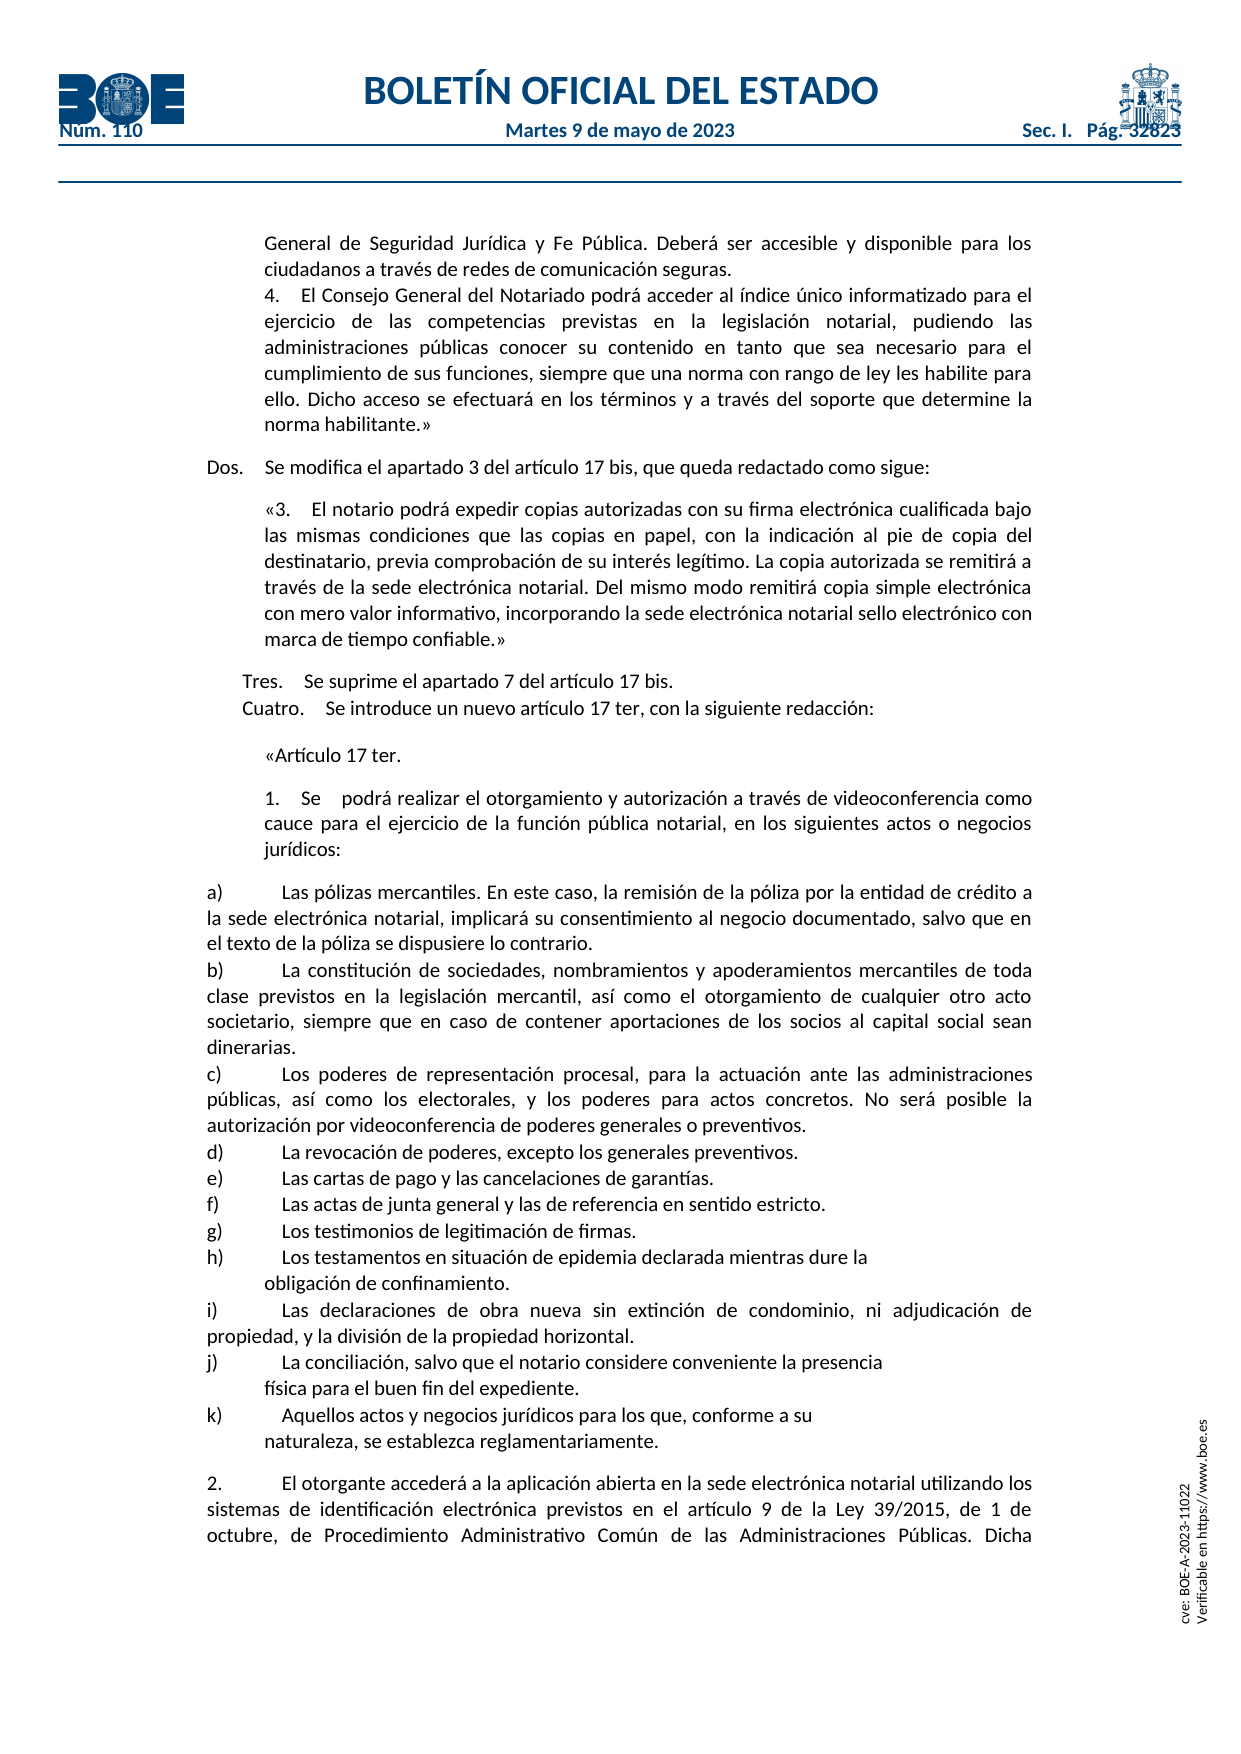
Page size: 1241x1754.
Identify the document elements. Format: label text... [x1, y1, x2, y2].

text 4. El Consejo General del Notariado podrá acceder al índice único informatizado para el ejercicio de las competencias previstas en la legislación notarial, pudiendo las administraciones públicas conocer su contenido en tanto que sea necesario para el cumplimiento de sus funciones, siempre que una norma con rango de ley les habilite para ello. Dicho acceso se efectuará en los términos y a través del soporte que determine la norma habilitante.» [264, 282, 1034, 437]
list Las declaraciones de obra nueva sin extinción de condominio, ni adjudicación de propiedad, y la división de la propiedad horizontal. [207, 1297, 1034, 1348]
list Las actas de junta general y las de referencia en sentido estricto. [207, 1192, 1034, 1217]
text General de Seguridad Jurídica y Fe Pública. Deberá ser accesible y disponible para los ciudadanos a través de redes de comunicación seguras. [264, 230, 1034, 282]
text «Artículo 17 ter. [264, 743, 1034, 768]
text naturaleza, se establezca reglamentariamente. [264, 1428, 1034, 1454]
list La revocación de poderes, excepto los generales preventivos. [207, 1139, 1034, 1164]
list Aquellos actos y negocios jurídicos para los que, conforme a su [207, 1402, 1034, 1427]
list Los poderes de representación procesal, para la actuación ante las administraciones públicas, así como los electorales, y los poderes para actos concretos. No será posible la autorización por videoconferencia de poderes generales o preventivos. [207, 1061, 1034, 1138]
text obligación de confinamiento. [264, 1271, 1034, 1296]
text Cuatro. Se introduce un nuevo artículo 17 ter, con la siguiente redacción: [242, 695, 1034, 720]
list La constitución de sociedades, nombramientos y apoderamientos mercantiles de toda clase previstos en la legislación mercantil, así como el otorgamiento de cualquier otro acto societario, siempre que en caso de contener aportaciones de los socios al capital social sean dinerarias. [207, 957, 1034, 1060]
list Las cartas de pago y las cancelaciones de garantías. [207, 1165, 1034, 1191]
text «3. El notario podrá expedir copias autorizadas con su firma electrónica cualificada bajo las mismas condiciones que las copias en papel, con la indicación al pie de copia del destinatario, previa comprobación de su interés legítimo. La copia autorizada se remitirá a través de la sede electrónica notarial. Del mismo modo remitirá copia simple electrónica con mero valor informativo, incorporando la sede electrónica notarial sello electrónico con marca de tiempo confiable.» [264, 497, 1034, 651]
text Tres. Se suprime el apartado 7 del artículo 17 bis. [242, 668, 1034, 694]
list Los testimonios de legitimación de firmas. [207, 1218, 1034, 1243]
list Los testamentos en situación de epidemia declarada mientras dure la [207, 1244, 1034, 1270]
list Las pólizas mercantiles. En este caso, la remisión de la póliza por la entidad de crédito a la sede electrónica notarial, implicará su consentimiento al negocio documentado, salvo que en el texto de la póliza se dispusiere lo contrario. [207, 879, 1034, 956]
text 1. Se podrá realizar el otorgamiento y autorización a través de videoconferencia como cauce para el ejercicio de la función pública notarial, en los siguientes actos o negocios jurídicos: [264, 785, 1034, 862]
list La conciliación, salvo que el notario considere conveniente la presencia [207, 1349, 1034, 1374]
list El otorgante accederá a la aplicación abierta en la sede electrónica notarial utilizando los sistemas de identificación electrónica previstos en el artículo 9 de la Ley 39/2015, de 1 de octubre, de Procedimiento Administrativo Común de las Administraciones Públicas. Dicha [207, 1470, 1034, 1547]
text Dos. Se modifica el apartado 3 del artículo 17 bis, que queda redactado como sigue: [207, 454, 1034, 479]
text física para el buen fin del expediente. [264, 1376, 1034, 1401]
